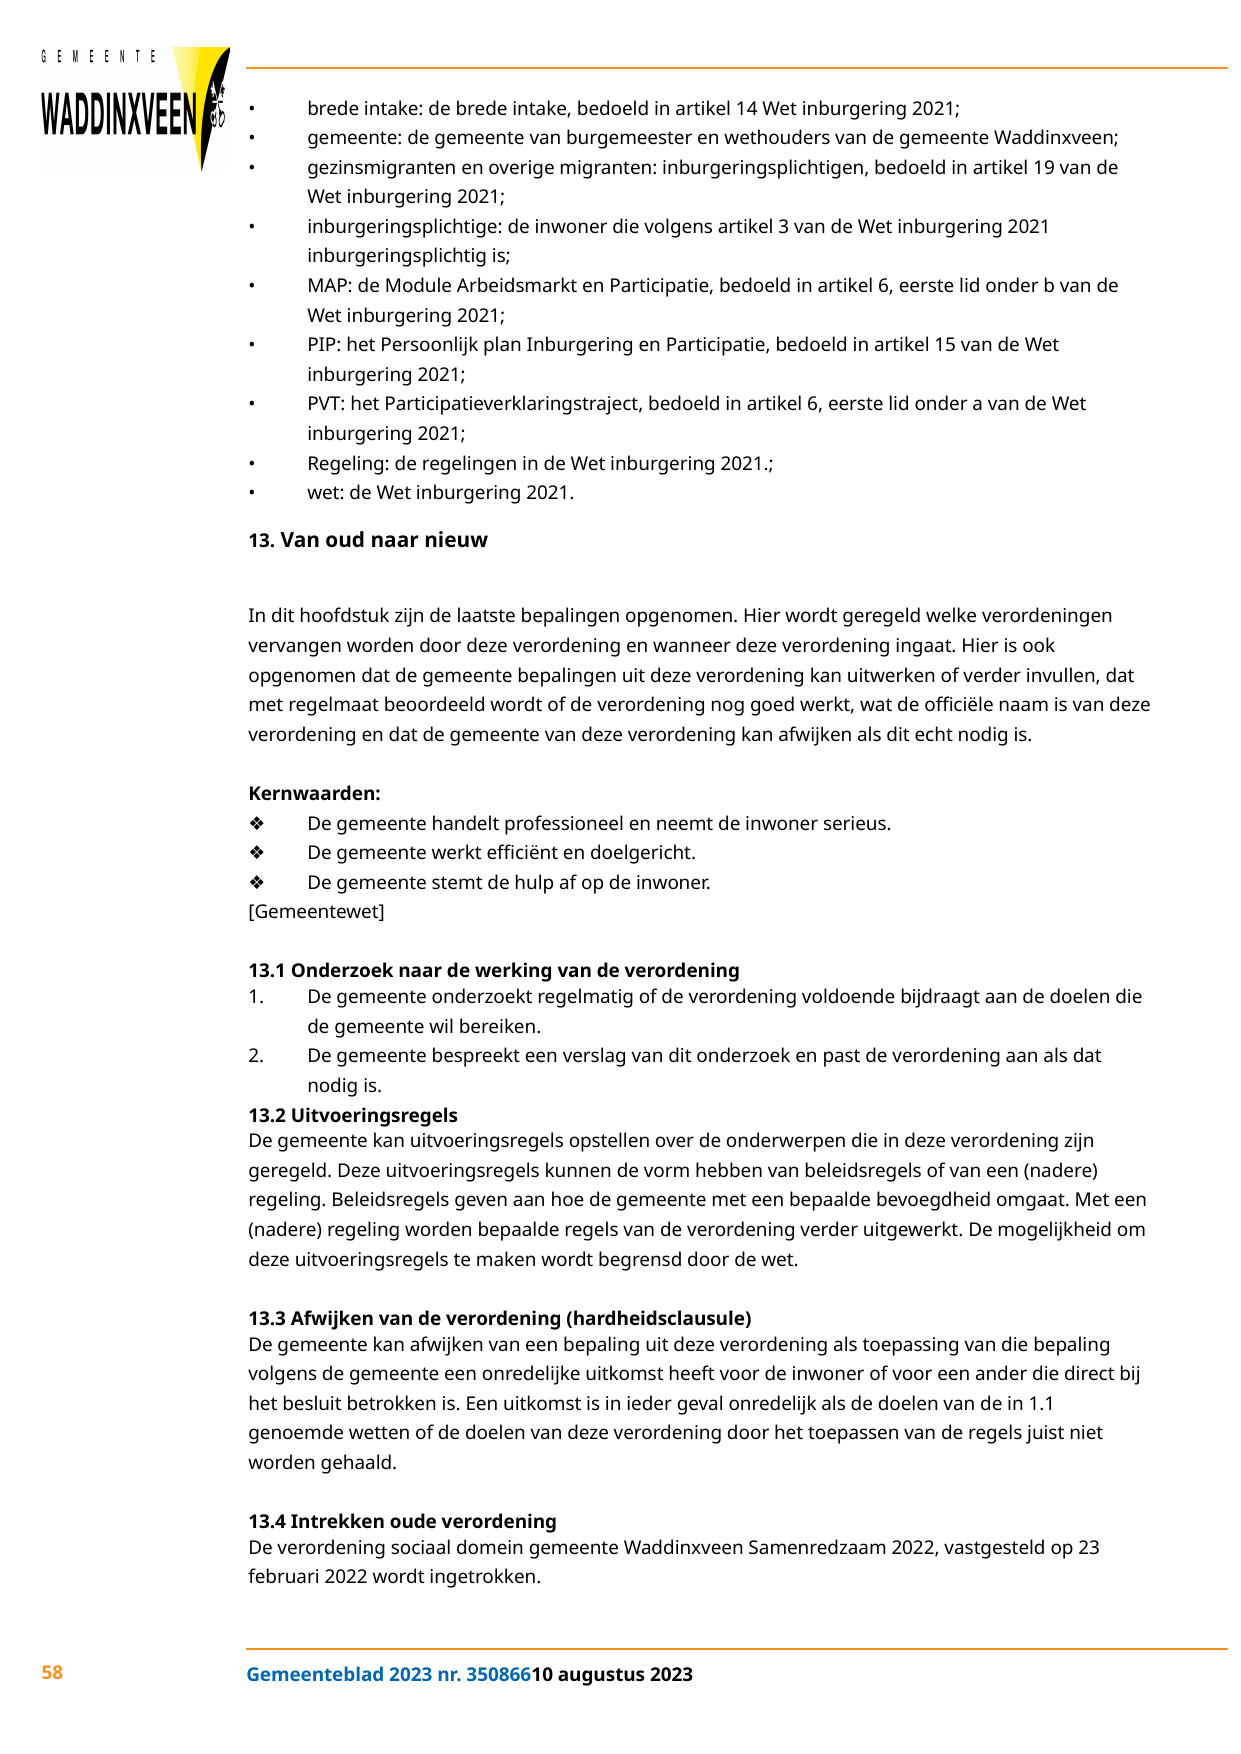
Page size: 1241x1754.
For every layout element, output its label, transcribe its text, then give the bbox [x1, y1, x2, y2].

text De gemeente kan afwijken van een bepaling uit deze verordening als toepassing van die bepaling volgens de gemeente een onredelijke uitkomst heeft voor de inwoner of voor een ander die direct bij het besluit betrokken is. Een uitkomst is in ieder geval onredelijk als de doelen van de in 1.1 genoemde wetten of de doelen van deze verordening door het toepassen van de regels juist niet worden gehaald. [248, 1331, 1152, 1475]
text In dit hoofdstuk zijn de laatste bepalingen opgenomen. Hier wordt geregeld welke verordeningen vervangen worden door deze verordening en wanneer deze verordening ingaat. Hier is ook opgenomen dat de gemeente bepalingen uit deze verordening kan uitwerken of verder invullen, dat met regelmaat beoordeeld wordt of de verordening nog goed werkt, wat de officiële naam is van deze verordening en dat de gemeente van deze verordening kan afwijken als dit echt nodig is. [248, 603, 1152, 747]
text 13.3 Afwijken van de verordening (hardheidsclausule) [248, 1305, 1152, 1331]
list Regeling: de regelingen in de Wet inburgering 2021.; [248, 450, 1152, 476]
list brede intake: de brede intake, bedoeld in artikel 14 Wet inburgering 2021; [248, 95, 1152, 121]
text 13.4 Intrekken oude verordening [248, 1508, 1152, 1534]
text De verordening sociaal domein gemeente Waddinxveen Samenredzaam 2022, vastgesteld op 23 februari 2022 wordt ingetrokken. [248, 1534, 1152, 1589]
picture [41, 47, 231, 172]
text Kernwaarden: [248, 780, 1152, 806]
list De gemeente onderzoekt regelmatig of de verordening voldoende bijdraagt aan de doelen die de gemeente wil bereiken. [248, 983, 1152, 1039]
list gezinsmigranten en overige migranten: inburgeringsplichtigen, bedoeld in artikel 19 van de Wet inburgering 2021; [248, 154, 1152, 209]
text [Gemeentewet] [248, 898, 1152, 924]
list gemeente: de gemeente van burgemeester en wethouders van de gemeente Waddinxveen; [248, 124, 1152, 150]
list wet: de Wet inburgering 2021. [248, 479, 1152, 505]
list De gemeente bespreekt een verslag van dit onderzoek en past de verordening aan als dat nodig is. [248, 1043, 1152, 1098]
list MAP: de Module Arbeidsmarkt en Participatie, bedoeld in artikel 6, eerste lid onder b van de Wet inburgering 2021; [248, 272, 1152, 328]
list De gemeente stemt de hulp af op de inwoner. [248, 869, 1152, 895]
list PIP: het Persoonlijk plan Inburgering en Participatie, bedoeld in artikel 15 van de Wet inburgering 2021; [248, 331, 1152, 387]
text 13.2 Uitvoeringsregels [248, 1102, 1152, 1127]
list inburgeringsplichtige: de inwoner die volgens artikel 3 van de Wet inburgering 2021 inburgeringsplichtig is; [248, 213, 1152, 268]
list De gemeente handelt professioneel en neemt de inwoner serieus. [248, 810, 1152, 836]
list De gemeente werkt efficiënt en doelgericht. [248, 839, 1152, 865]
text De gemeente kan uitvoeringsregels opstellen over de onderwerpen die in deze verordening zijn geregeld. Deze uitvoeringsregels kunnen de vorm hebben van beleidsregels of van een (nadere) regeling. Beleidsregels geven aan hoe de gemeente met een bepaalde bevoegdheid omgaat. Met een (nadere) regeling worden bepaalde regels van de verordening verder uitgewerkt. De mogelijkheid om deze uitvoeringsregels te maken wordt begrensd door de wet. [248, 1127, 1152, 1272]
list PVT: het Participatieverklaringstraject, bedoeld in artikel 6, eerste lid onder a van de Wet inburgering 2021; [248, 391, 1152, 446]
text 13. Van oud naar nieuw [248, 525, 1152, 553]
text 13.1 Onderzoek naar de werking van de verordening [248, 958, 1152, 983]
